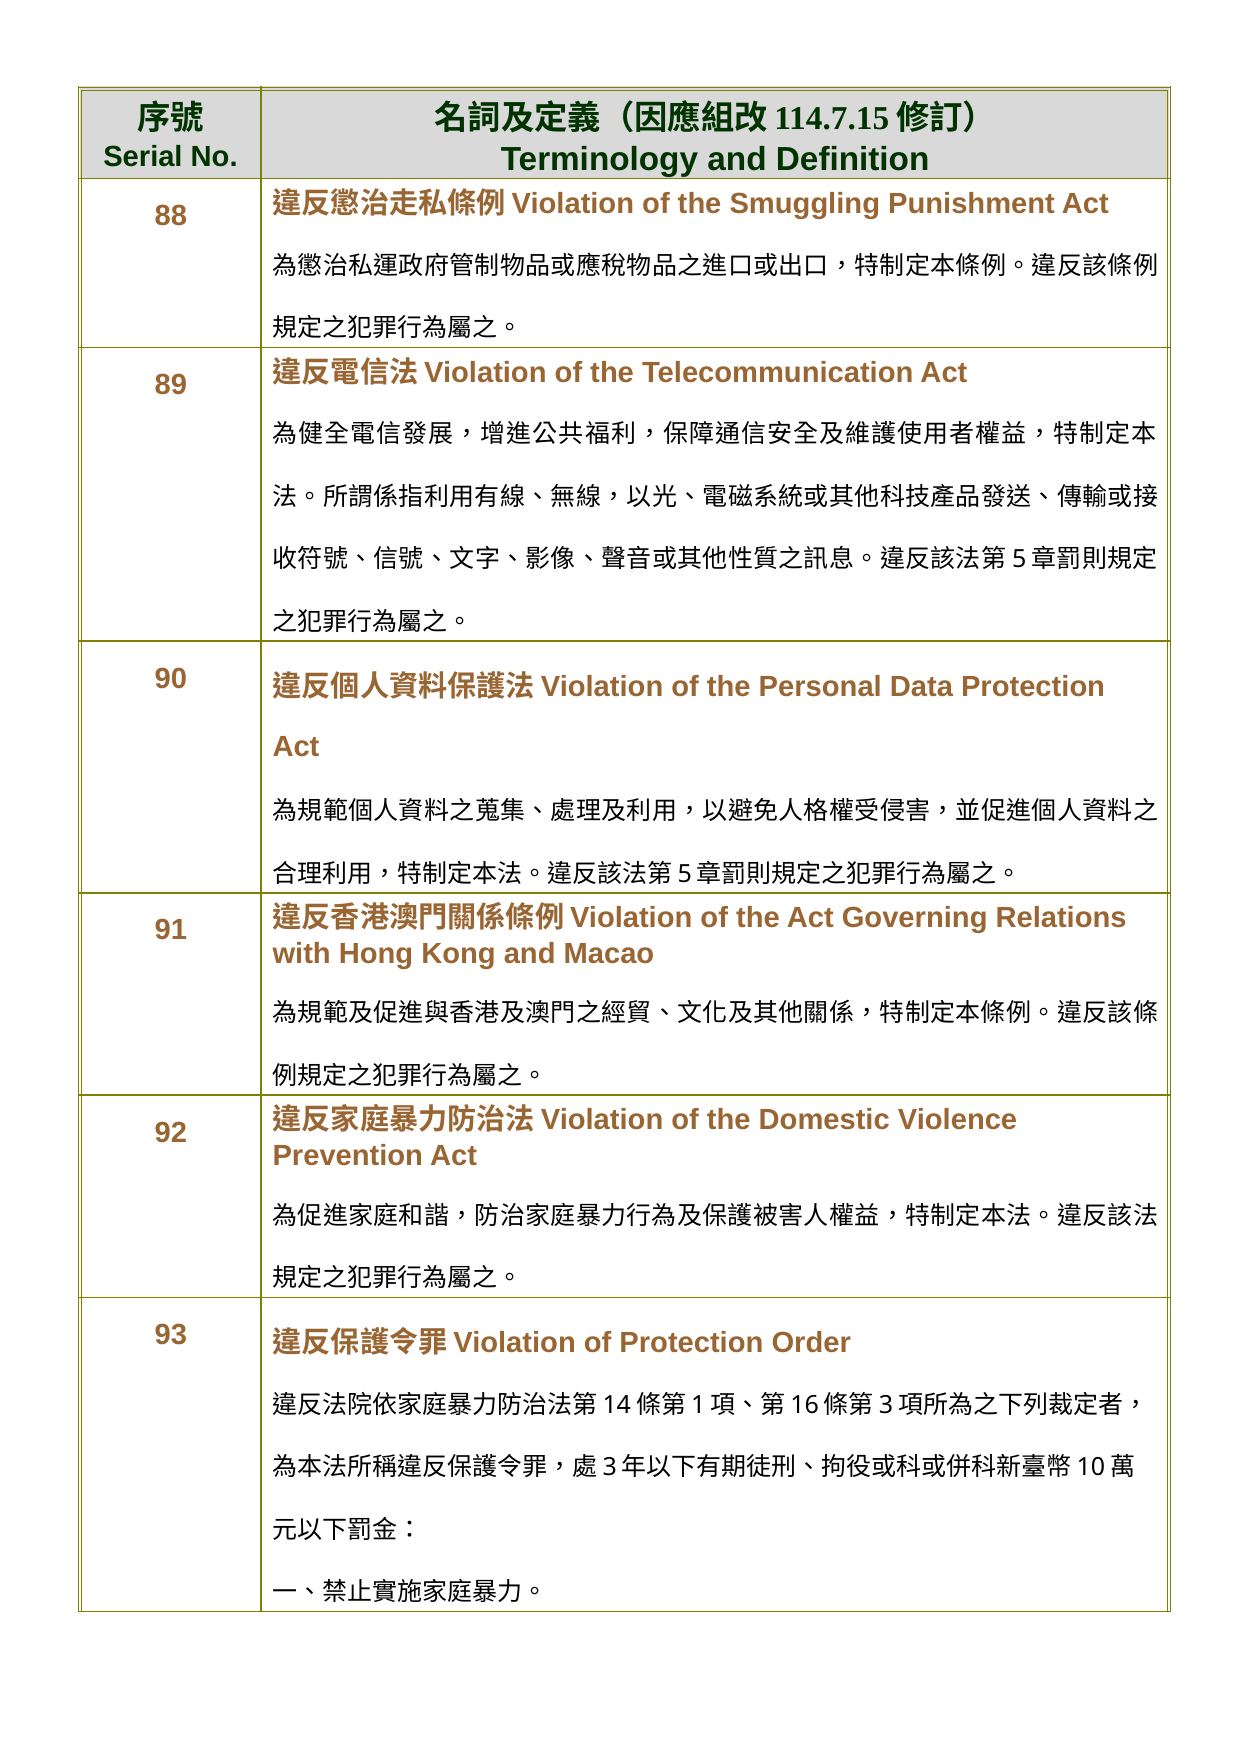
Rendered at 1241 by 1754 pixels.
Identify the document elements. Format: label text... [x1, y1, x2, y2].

table_cell 88 [82, 179, 260, 347]
table_cell 違反懲治走私條例Violation of the Smuggling Punishment Act 為懲治私運政府管制物品或應稅物品之進口或出口，特制定本條例。違反該條例規定之犯罪行為屬之。 [262, 179, 1167, 347]
table_cell 違反個人資料保護法Violation of the Personal Data Protection Act 為規範個人資料之蒐集、處理及利用，以避免人格權受侵害，並促進個人資料之合理利用，特制定本法。違反該法第5章罰則規定之犯罪行為屬之。 [262, 642, 1167, 892]
table_cell 違反家庭暴力防治法Violation of the Domestic Violence Prevention Act 為促進家庭和諧，防治家庭暴力行為及保護被害人權益，特制定本法。違反該法規定之犯罪行為屬之。 [262, 1096, 1167, 1297]
table_cell 90 [82, 642, 260, 892]
table_cell 91 [82, 894, 260, 1094]
table_cell 違反電信法Violation of the Telecommunication Act 為健全電信發展，增進公共福利，保障通信安全及維護使用者權益，特制定本法。所謂係指利用有線、無線，以光、電磁系統或其他科技產品發送、傳輸或接收符號、信號、文字、影像、聲音或其他性質之訊息。違反該法第5章罰則規定之犯罪行為屬之。 [262, 348, 1167, 640]
table_cell 92 [82, 1096, 260, 1297]
table_cell 違反保護令罪Violation of Protection Order 違反法院依家庭暴力防治法第14條第1項、第16條第3項所為之下列裁定者，為本法所稱違反保護令罪，處3年以下有期徒刑、拘役或科或併科新臺幣10萬元以下罰金： 一、禁止實施家庭暴力。 [262, 1298, 1167, 1611]
table_cell 違反香港澳門關係條例Violation of the Act Governing Relations with Hong Kong and Macao 為規範及促進與香港及澳門之經貿、文化及其他關係，特制定本條例。違反該條例規定之犯罪行為屬之。 [262, 894, 1167, 1094]
table_cell 93 [82, 1298, 260, 1611]
table_header 名詞及定義（因應組改114.7.15修訂） Terminology and Definition [262, 91, 1167, 178]
table_cell 89 [82, 348, 260, 640]
table_header 序號 Serial No. [82, 91, 260, 178]
